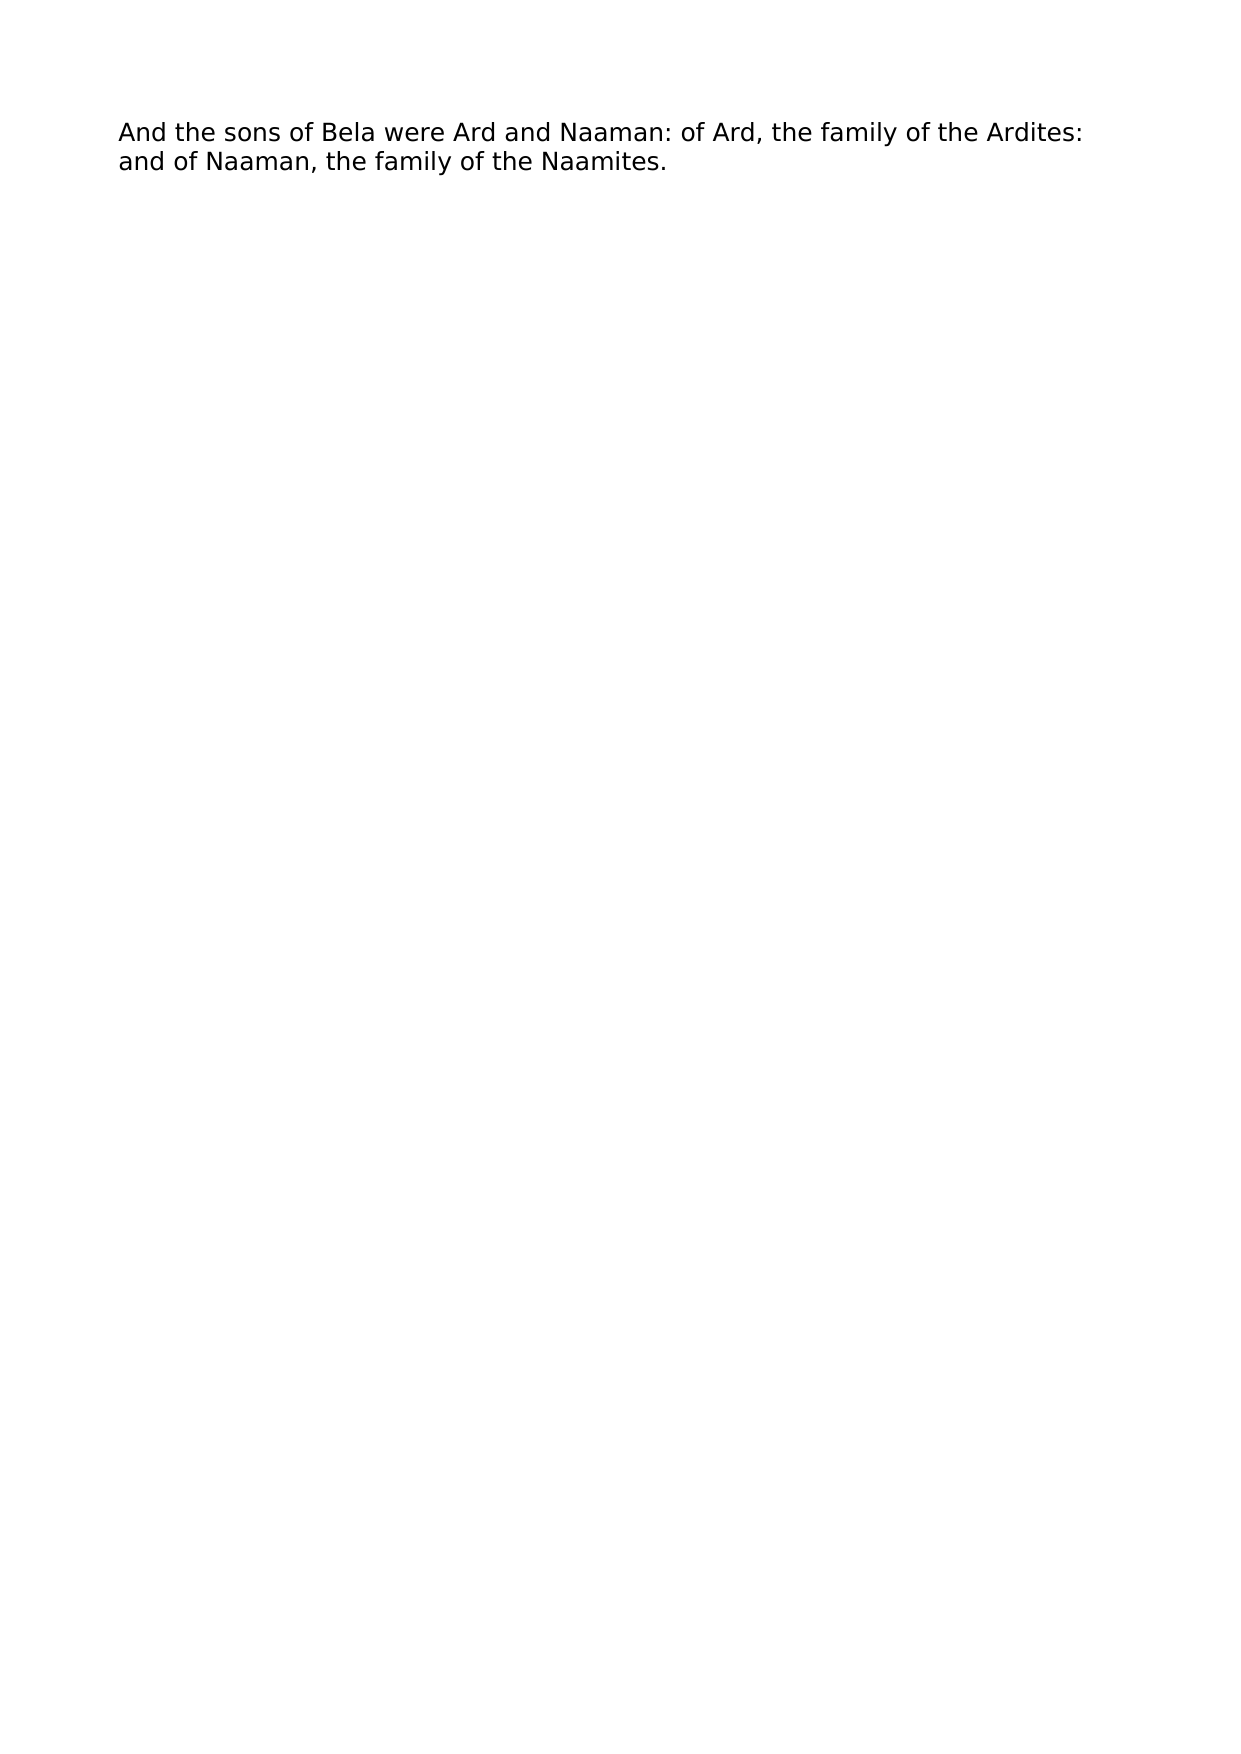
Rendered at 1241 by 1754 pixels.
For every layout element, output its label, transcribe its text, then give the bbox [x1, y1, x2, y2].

text And the sons of Bela were Ard and Naaman: of Ard, the family of the Ardites: and of Naaman, the family of the Naamites. [118, 118, 1122, 176]
